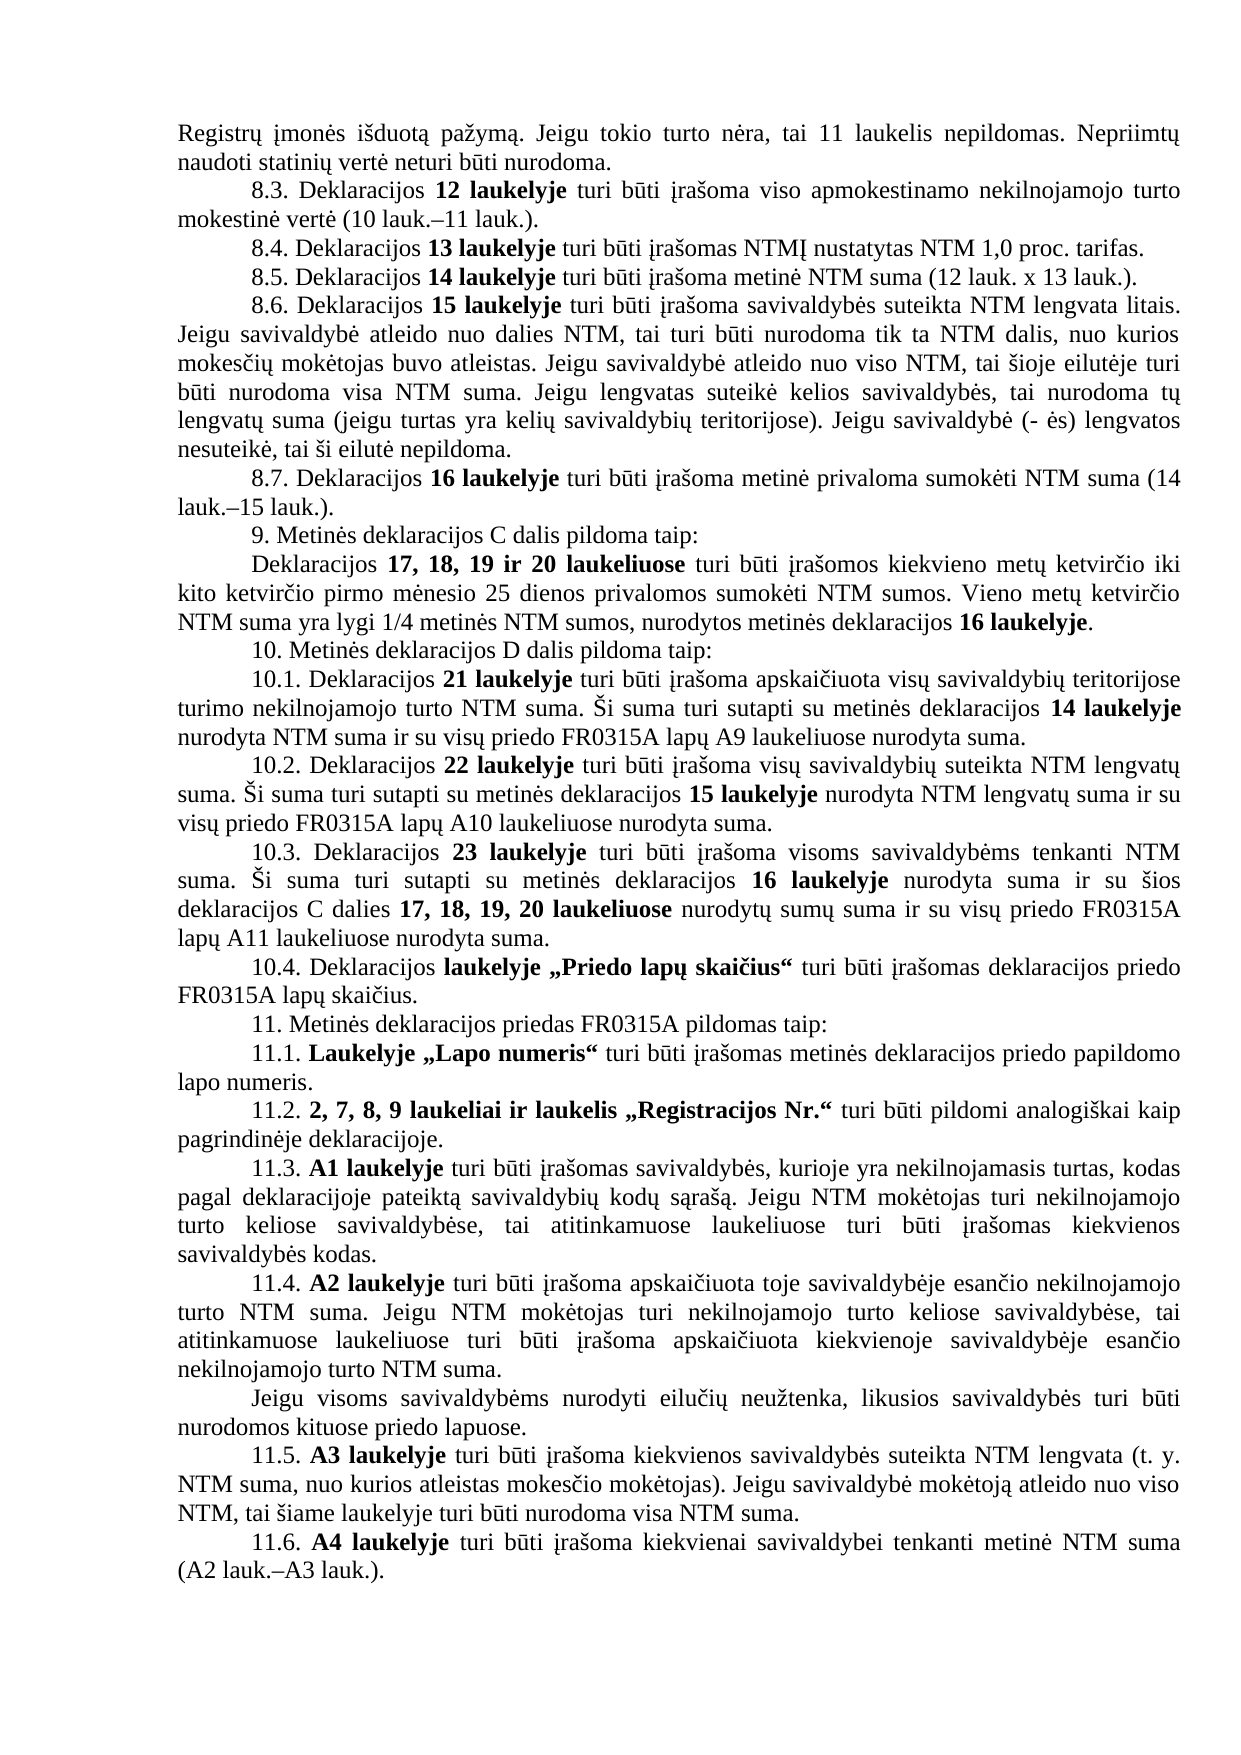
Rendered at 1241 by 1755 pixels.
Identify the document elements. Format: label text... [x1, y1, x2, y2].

text Jeigu visoms savivaldybėms nurodyti eilučių neužtenka, likusios savivaldybės turi būti nurodomos kituose priedo lapuose. [177, 1383, 1181, 1441]
text 9. Metinės deklaracijos C dalis pildoma taip: [177, 521, 1181, 549]
text 11.3. A1 laukelyje turi būti įrašomas savivaldybės, kurioje yra nekilnojamasis turtas, kodas pagal deklaracijoje pateiktą savivaldybių kodų sąrašą. Jeigu NTM mokėtojas turi nekilnojamojo turto keliose savivaldybėse, tai atitinkamuose laukeliuose turi būti įrašomas kiekvienos savivaldybės kodas. [177, 1153, 1181, 1268]
text 10. Metinės deklaracijos D dalis pildoma taip: [177, 636, 1181, 664]
text 8.5. Deklaracijos 14 laukelyje turi būti įrašoma metinė NTM suma (12 lauk. x 13 lauk.). [177, 262, 1181, 291]
text 8.4. Deklaracijos 13 laukelyje turi būti įrašomas NTMĮ nustatytas NTM 1,0 proc. tarifas. [177, 233, 1181, 262]
text 11.2. 2, 7, 8, 9 laukeliai ir laukelis „Registracijos Nr.“ turi būti pildomi analogiškai kaip pagrindinėje deklaracijoje. [177, 1096, 1181, 1153]
text 8.6. Deklaracijos 15 laukelyje turi būti įrašoma savivaldybės suteikta NTM lengvata litais. Jeigu savivaldybė atleido nuo dalies NTM, tai turi būti nurodoma tik ta NTM dalis, nuo kurios mokesčių mokėtojas buvo atleistas. Jeigu savivaldybė atleido nuo viso NTM, tai šioje eilutėje turi būti nurodoma visa NTM suma. Jeigu lengvatas suteikė kelios savivaldybės, tai nurodoma tų lengvatų suma (jeigu turtas yra kelių savivaldybių teritorijose). Jeigu savivaldybė (- ės) lengvatos nesuteikė, tai ši eilutė nepildoma. [177, 291, 1181, 463]
text 11.5. A3 laukelyje turi būti įrašoma kiekvienos savivaldybės suteikta NTM lengvata (t. y. NTM suma, nuo kurios atleistas mokesčio mokėtojas). Jeigu savivaldybė mokėtoją atleido nuo viso NTM, tai šiame laukelyje turi būti nurodoma visa NTM suma. [177, 1441, 1181, 1527]
text 10.2. Deklaracijos 22 laukelyje turi būti įrašoma visų savivaldybių suteikta NTM lengvatų suma. Ši suma turi sutapti su metinės deklaracijos 15 laukelyje nurodyta NTM lengvatų suma ir su visų priedo FR0315A lapų A10 laukeliuose nurodyta suma. [177, 751, 1181, 837]
text 11.4. A2 laukelyje turi būti įrašoma apskaičiuota toje savivaldybėje esančio nekilnojamojo turto NTM suma. Jeigu NTM mokėtojas turi nekilnojamojo turto keliose savivaldybėse, tai atitinkamuose laukeliuose turi būti įrašoma apskaičiuota kiekvienoje savivaldybėje esančio nekilnojamojo turto NTM suma. [177, 1268, 1181, 1383]
text 8.3. Deklaracijos 12 laukelyje turi būti įrašoma viso apmokestinamo nekilnojamojo turto mokestinė vertė (10 lauk.–11 lauk.). [177, 176, 1181, 233]
text 10.4. Deklaracijos laukelyje „Priedo lapų skaičius“ turi būti įrašomas deklaracijos priedo FR0315A lapų skaičius. [177, 952, 1181, 1009]
text 11.6. A4 laukelyje turi būti įrašoma kiekvienai savivaldybei tenkanti metinė NTM suma (A2 lauk.–A3 lauk.). [177, 1527, 1181, 1584]
text 10.3. Deklaracijos 23 laukelyje turi būti įrašoma visoms savivaldybėms tenkanti NTM suma. Ši suma turi sutapti su metinės deklaracijos 16 laukelyje nurodyta suma ir su šios deklaracijos C dalies 17, 18, 19, 20 laukeliuose nurodytų sumų suma ir su visų priedo FR0315A lapų A11 laukeliuose nurodyta suma. [177, 837, 1181, 952]
text 10.1. Deklaracijos 21 laukelyje turi būti įrašoma apskaičiuota visų savivaldybių teritorijose turimo nekilnojamojo turto NTM suma. Ši suma turi sutapti su metinės deklaracijos 14 laukelyje nurodyta NTM suma ir su visų priedo FR0315A lapų A9 laukeliuose nurodyta suma. [177, 664, 1181, 751]
text Registrų įmonės išduotą pažymą. Jeigu tokio turto nėra, tai 11 laukelis nepildomas. Nepriimtų naudoti statinių vertė neturi būti nurodoma. [177, 118, 1181, 176]
text 11.1. Laukelyje „Lapo numeris“ turi būti įrašomas metinės deklaracijos priedo papildomo lapo numeris. [177, 1038, 1181, 1096]
text Deklaracijos 17, 18, 19 ir 20 laukeliuose turi būti įrašomos kiekvieno metų ketvirčio iki kito ketvirčio pirmo mėnesio 25 dienos privalomos sumokėti NTM sumos. Vieno metų ketvirčio NTM suma yra lygi 1/4 metinės NTM sumos, nurodytos metinės deklaracijos 16 laukelyje. [177, 549, 1181, 636]
text 11. Metinės deklaracijos priedas FR0315A pildomas taip: [177, 1009, 1181, 1038]
text 8.7. Deklaracijos 16 laukelyje turi būti įrašoma metinė privaloma sumokėti NTM suma (14 lauk.–15 lauk.). [177, 463, 1181, 521]
